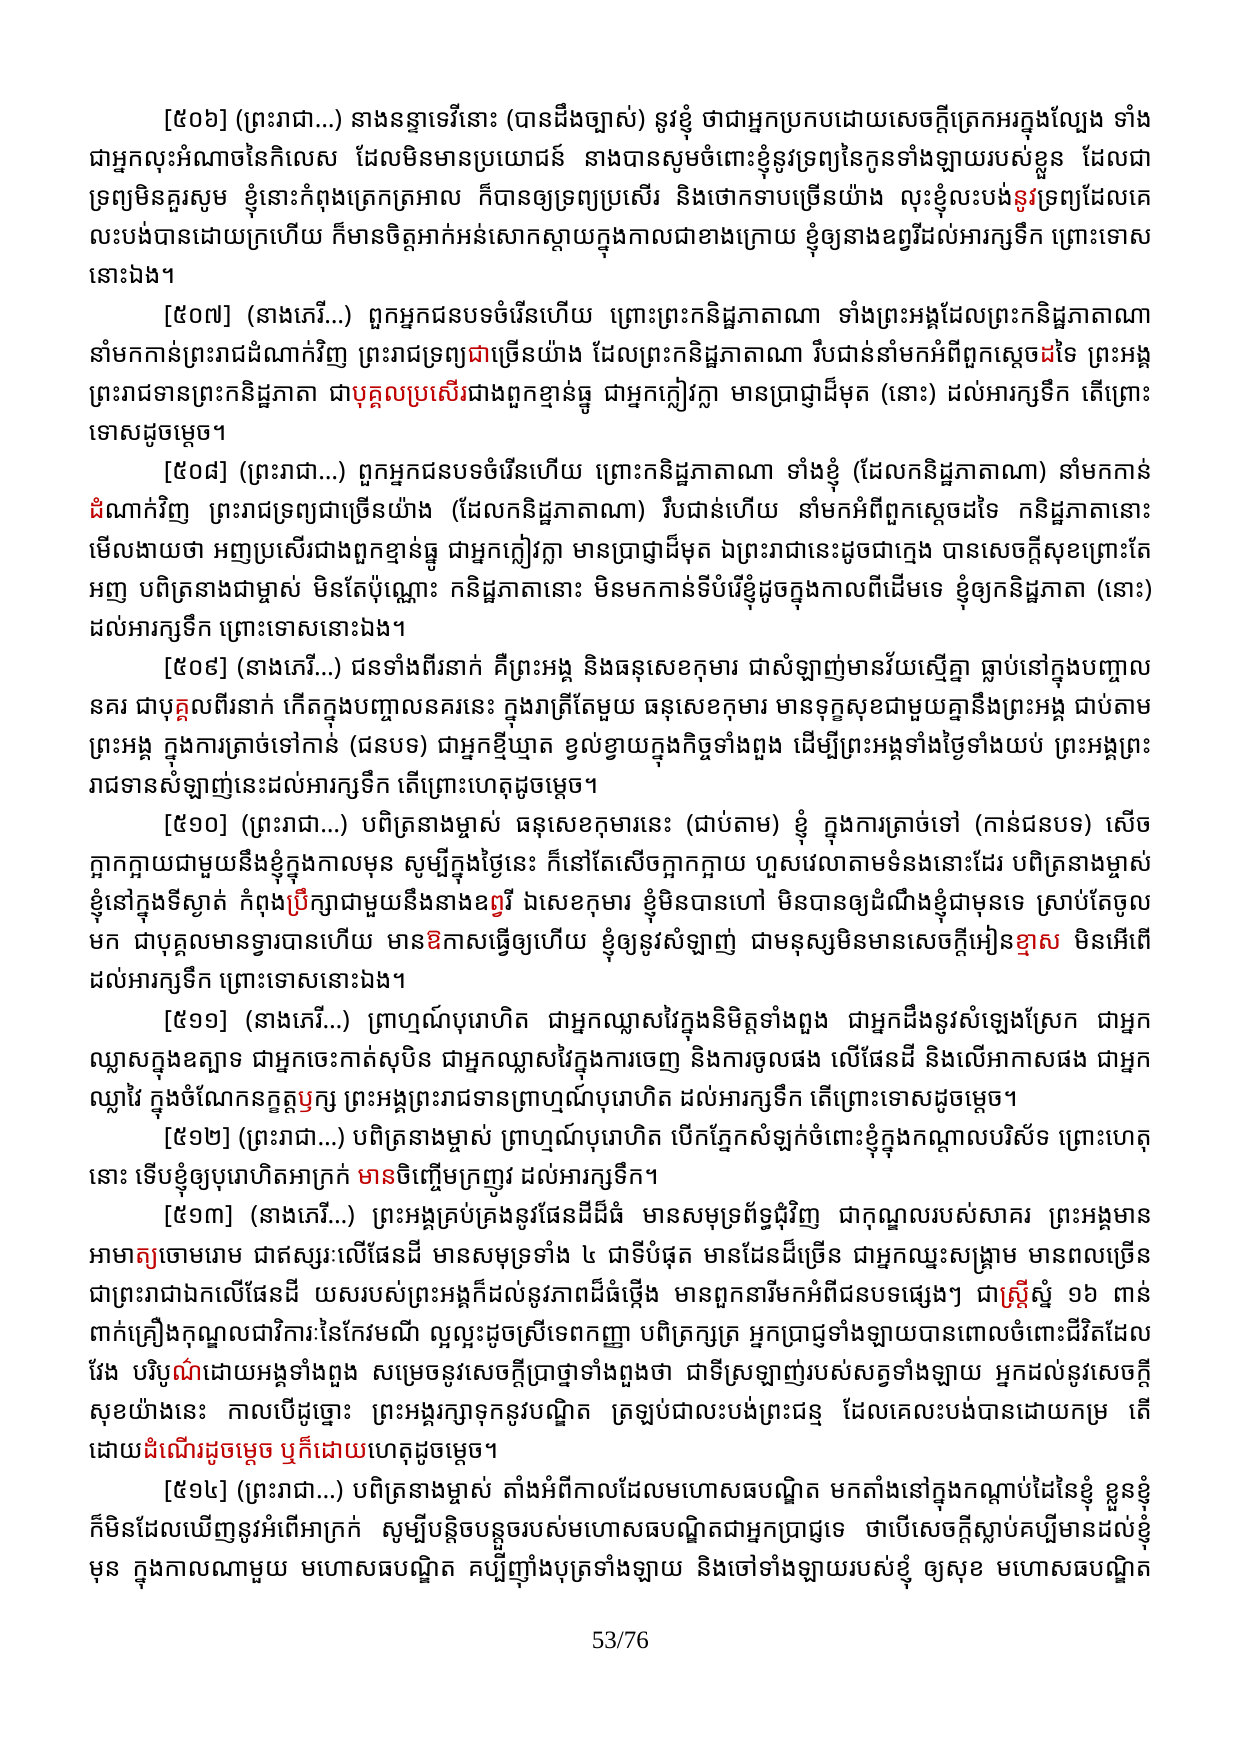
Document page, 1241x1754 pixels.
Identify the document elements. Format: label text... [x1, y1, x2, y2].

text [៥១៣] (នាងភេរី…) ព្រះអង្គគ្រប់គ្រងនូវ​ផែនដីដ៏ធំ មាន​សមុទ្រព័ទ្ធ​ជុំវិញ ជា​កុណ្ឌល​របស់​សាគរ ព្រះអង្គ​មាន​អាមាត្យ​ចោមរោម ជាឥស្សរៈ​លើ​ផែនដី មាន​សមុទ្រទាំង ៤ ជាទី​បំផុត មានដែន​ដ៏ច្រើន ជាអ្នក​ឈ្នះសង្គ្រាម មាន​ពលច្រើន ជា​ព្រះរាជា​ឯក​លើផែនដី យសរបស់​ព្រះអង្គ​ក៏ដល់​នូវភាព​ដ៏ធំថ្កើង មាន​ពួកនារី​មកអំពី​ជនបទ​ផ្សេងៗ ជាស្ត្រីស្នំ ១៦ ពាន់ ពាក់គ្រឿង​កុណ្ឌល​ជាវិការៈ​នៃកែវមណី ល្អល្អះ​ដូចស្រី​ទេពកញ្ញា បពិត្រក្សត្រ អ្នក​ប្រាជ្ញ​ទាំងឡាយ​បានពោល​ចំពោះ​ជីវិត​ដែលវែង បរិបូណ៌ដោយអង្គ​ទាំង​ពួង សម្រេច​នូវសេចក្តី​ប្រាថ្នា​ទាំងពួងថា ជាទី​ស្រឡាញ់​របស់​សត្វទាំង​ឡាយ អ្នកដល់​នូវសេចក្តី​សុខយ៉ាងនេះ កាលបើ​ដូច្នោះ ព្រះអង្គ​រក្សា​ទុកនូវ​បណ្ឌិត ត្រឡប់​ជាលះបង់​ព្រះជន្ម ដែលគេ​លះបង់​បាន​ដោយកម្រ តើ​ដោយដំណើរ​ដូចម្តេច ឬក៏ដោយហេតុ​ដូចម្តេច។ [88, 1197, 1152, 1466]
text [៥០៧] (នាងភេរី…) ពួកអ្នកជនបទចំរើន​ហើយ ព្រោះ​ព្រះកនិដ្ឋភាតា​ណា ទាំងព្រះអង្គ​ដែល​ព្រះកនិដ្ឋភាតា​ណា នាំមកកាន់​ព្រះរាជ​ដំណាក់វិញ ព្រះ​រាជទ្រព្យ​ជាច្រើន​យ៉ាង ដែល​ព្រះកនិដ្ឋភាតា​ណា រឹបជាន់​នាំមក​អំពីពួក​ស្តេចដទៃ ព្រះអង្គ​ព្រះរាជ​ទាន​ព្រះកនិដ្ឋភាតា ជាបុគ្គល​ប្រសើរ​ជាងពួក​ខ្មាន់ធ្នូ ជាអ្នក​ក្លៀវក្លា មានប្រាជ្ញា​ដ៏មុត (នោះ) ដល់​អារក្សទឹក តើព្រោះ​ទោស​ដូចម្តេច។ [88, 296, 1152, 448]
text [៥១០] (ព្រះរាជា…) បពិត្រនាងម្ចាស់ ធនុសេខកុមារនេះ (ជាប់តាម) ខ្ញុំ ក្នុង​ការត្រាច់​ទៅ (កាន់ជនបទ) សើចក្អាកក្អាយ​ជាមួយនឹង​ខ្ញុំក្នុង​កាលមុន សូម្បី​ក្នុងថ្ងៃនេះ ក៏នៅ​តែសើច​ក្អាកក្អាយ ហួស​វេលា​តាមទំនង​នោះដែរ បពិត្រ​នាងម្ចាស់ ខ្ញុំនៅ​ក្នុងទីស្ងាត់ កំពុង​ប្រឹក្សា​ជាមួយ​នឹងនាង​ឧព្វរី ឯ​សេខកុមារ ខ្ញុំមិន​បានហៅ មិនបាន​ឲ្យដំណឹង​ខ្ញុំជា​មុនទេ ស្រាប់តែ​ចូលមក ជាបុគ្គល​មានទ្វារ​បានហើយ មាន​ឱកាសធ្វើ​ឲ្យហើយ ខ្ញុំ​ឲ្យនូវ​សំឡាញ់ ជា​មនុស្ស​មិនមាន​សេចក្តី​អៀនខ្មាស មិនអើពើ ដល់​អារក្សទឹក ព្រោះទោស​នោះឯង។ [88, 805, 1152, 996]
text [៥១២] (ព្រះរាជា…) បពិត្រនាងម្ចាស់ ព្រាហ្មណ៍បុរោហិត បើកភ្នែក​សំឡក់​ចំពោះខ្ញុំ​ក្នុង​កណ្តាល​បរិស័ទ ព្រោះហេតុ​នោះ ទើបខ្ញុំ​ឲ្យបុរោហិត​អាក្រក់ មាន​ចិញ្ចើម​ក្រញូវ ដល់​អារក្សទឹក។ [88, 1119, 1152, 1192]
text [៥០៦] (ព្រះរាជា…) នាងនន្ទាទេវីនោះ (បានដឹងច្បាស់) នូវខ្ញុំ ថាជាអ្នក​ប្រកប​ដោយ​សេចក្តី​ត្រេកអរ​ក្នុងល្បែង ទាំងជា​អ្នកលុះ​អំណាច​នៃកិលេស ដែល​មិនមាន​ប្រយោជន៍ នាងបាន​សូមចំពោះខ្ញុំ​នូវទ្រព្យ​នៃកូន​ទាំងឡាយ​របស់​ខ្លួន ដែលជា​ទ្រព្យ​មិន​គួរសូម ខ្ញុំនោះ​កំពុង​ត្រេកត្រអាល ក៏បាន​ឲ្យទ្រព្យ​ប្រសើរ និង​ថោកទាប​ច្រើនយ៉ាង លុះខ្ញុំ​លះបង់​នូវទ្រព្យដែល​គេលះបង់​បាន​ដោយក្រហើយ ក៏មាន​ចិត្តអាក់អន់​សោកស្តាយ​ក្នុងកាល​ជាខាង​ក្រោយ ខ្ញុំ​ឲ្យនាង​ឧព្វរី​ដល់​អារក្សទឹក ព្រោះទោស​នោះឯង។ [88, 100, 1152, 291]
text [៥១៤] (ព្រះរាជា…) បពិត្រនាងម្ចាស់ តាំងអំពីកាលដែល​មហោសធ​បណ្ឌិត មកតាំង​នៅក្នុង​កណ្តាប់​ដៃនៃខ្ញុំ ខ្លួនខ្ញុំ​ក៏មិនដែល​ឃើញនូវ​អំពើ​អាក្រក់ សូម្បី​បន្តិច​បន្តួច​របស់​មហោសធ​បណ្ឌិត​ជាអ្នក​ប្រាជ្ញទេ ថាបើ​សេចក្តី​ស្លាប់គប្បី​មានដល់​ខ្ញុំមុន​ ក្នុង​កាល​ណាមួយ មហោសធ​បណ្ឌិត គប្បីញ៉ាំង​បុត្រ​ទាំងឡាយ និងចៅ​ទាំងឡាយ​របស់ខ្ញុំ ឲ្យសុខ មហោសធ​បណ្ឌិត តែងពិចារណា​ឃើញនូវ​ប្រយោជន៍​ទាំងពួង ក្នុង​អនាគត និង​បច្ចុប្បន្ន (ព្រោះ​ហេតុនោះ) ខ្ញុំមិន​ឲ្យនូវ​មហោសធ​បណ្ឌិត​ជាអ្នកមាន​ការងារ​មិនដែល​មានកំហុស (ដល់​អារក្សទឹក​ទេ)។ [88, 1471, 1152, 1584]
text [៥០៩] (នាងភេរី…) ជនទាំងពីរនាក់ គឺព្រះអង្គ និង​ធនុសេខកុមារ ជា​សំឡាញ់​មានវ័យ​ស្មើគ្នា ធ្លាប់នៅ​ក្នុង​បញ្ចាលនគរ ជាបុគ្គល​ពីរនាក់ កើត​ក្នុង​បញ្ចាលនគរ​នេះ ក្នុង​រាត្រី​តែមួយ ធនុសេខកុមារ មានទុក្ខ​សុខជាមួយ​គ្នានឹង​ព្រះអង្គ ជាប់តាម​ព្រះអង្គ ក្នុងការ​ត្រាច់​ទៅកាន់ (ជនបទ) ជាអ្នកខ្មី​ឃ្មាត ខ្វល់ខ្វាយ​ក្នុងកិច្ច​ទាំងពួង ដើម្បី​ព្រះអង្គ​ទាំងថ្ងៃ​ទាំង​យប់ ព្រះ​អង្គព្រះ​រាជទាន​សំឡាញ់​នេះដល់​អារក្សទឹក តើព្រោះ​ហេតុដូចម្តេច។ [88, 649, 1152, 800]
text [៥១១] (នាងភេរី…) ព្រាហ្មណ៍បុរោហិត ជាអ្នកឈ្លាសវៃ​ក្នុងនិមិត្ត​ទាំងពួង ជាអ្នក​ដឹងនូវ​សំឡេង​ស្រែក ជាអ្នកឈ្លាស​ក្នុងឧត្បាទ ជាអ្នក​ចេះកាត់​សុបិន ជាអ្នក​ឈ្លាសវៃ​ក្នុងការ​ចេញ និងការ​ចូលផង លើផែនដី និងលើ​អាកាស​ផង ជាអ្នក​ឈ្លាវៃ ក្នុង​ចំណែក​នក្ខត្តឫក្ស ព្រះអង្គ​ព្រះរាជទាន​ព្រាហ្មណ៍​បុរោហិត ដល់​អារក្សទឹក តើព្រោះទោស​ដូចម្តេច។ [88, 1001, 1152, 1114]
text [៥០៨] (ព្រះរាជា…) ពួកអ្នកជនបទចំរើនហើយ ព្រោះ​កនិដ្ឋភាតាណា ទាំងខ្ញុំ (ដែល​កនិដ្ឋភាតាណា) នាំមកកាន់​ដំណាក់​វិញ ព្រះរាជទ្រព្យ​ជាច្រើនយ៉ាង (ដែល​កនិដ្ឋភាតាណា) រឹបជាន់​ហើយ នាំមកអំពី​ពួកសេ្តច​ដទៃ កនិដ្ឋភាតា​នោះ មើលងាយ​ថា អញ​ប្រសើរ​ជាងពួក​ខ្មាន់ធ្នូ ជាអ្នក​ក្លៀវក្លា មានប្រាជ្ញា​ដ៏មុត ឯព្រះរាជា​នេះដូច​ជាក្មេង បាន​សេចក្តី​សុខ​ព្រោះតែអញ បពិត្រនាង​ជាម្ចាស់ មិនតែប៉ុណ្ណោះ កនិដ្ឋភាតា​នោះ មិនមក​កាន់ទី​បំរើខ្ញុំ​ដូចក្នុងកាល​ពីដើមទេ ខ្ញុំ​ឲ្យកនិដ្ឋភាតា (នោះ) ដល់​អារក្សទឹក ព្រោះទោស​នោះឯង។ [88, 453, 1152, 644]
